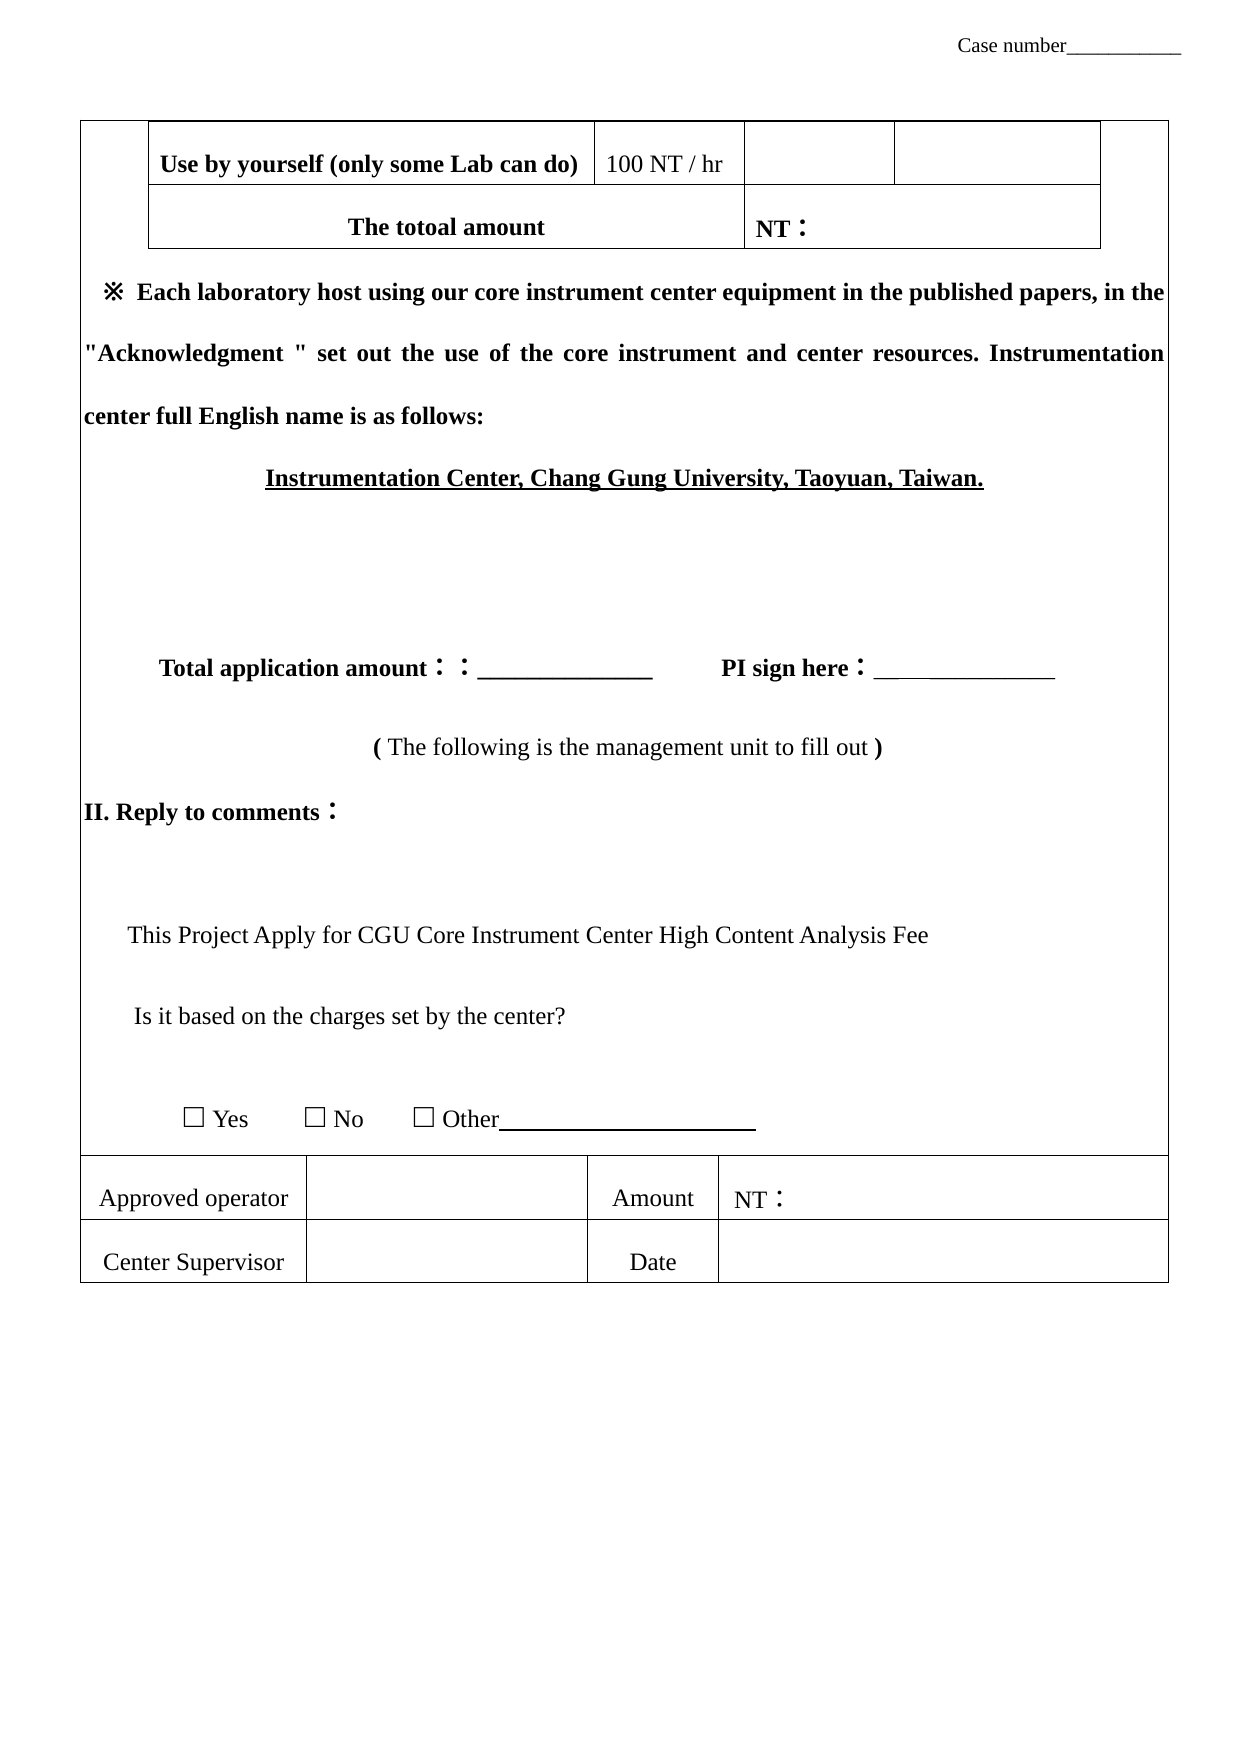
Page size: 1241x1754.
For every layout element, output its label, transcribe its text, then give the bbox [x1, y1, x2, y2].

table_cell [307, 1220, 587, 1282]
table_cell Amount [588, 1156, 718, 1218]
table_cell NT： [745, 185, 1100, 248]
table_cell [745, 122, 894, 184]
table_cell Center Supervisor [81, 1220, 306, 1282]
table_cell [895, 122, 1100, 184]
table_cell Date [588, 1220, 718, 1282]
table_cell [307, 1156, 587, 1218]
table_cell The totoal amount [149, 185, 744, 248]
table_cell Use by yourself (only some Lab can do) [149, 122, 594, 184]
table_cell Approved operator [81, 1156, 306, 1218]
table_cell [719, 1220, 1168, 1282]
table_cell 100 NT / hr [595, 122, 744, 184]
table_cell ※ Each laboratory host using our core instrument center equipment in the published papers, in the "Acknowledgment " set out the use of the core instrument and center resources. Instrumentation center full English name is as follows: Instrumentation Center, Chang Gung University, Taoyuan, Taiwan. Total application amount：：______________ PI sign here：__ __________ ( The following is the management unit to fill out ) II. Reply to comments： This Project Apply for CGU Core Instrument Center High Content Analysis Fee Is it based on the charges set by the center? □ Yes □ No □ Other [81, 121, 1168, 1155]
table_cell NT： [719, 1156, 1168, 1218]
